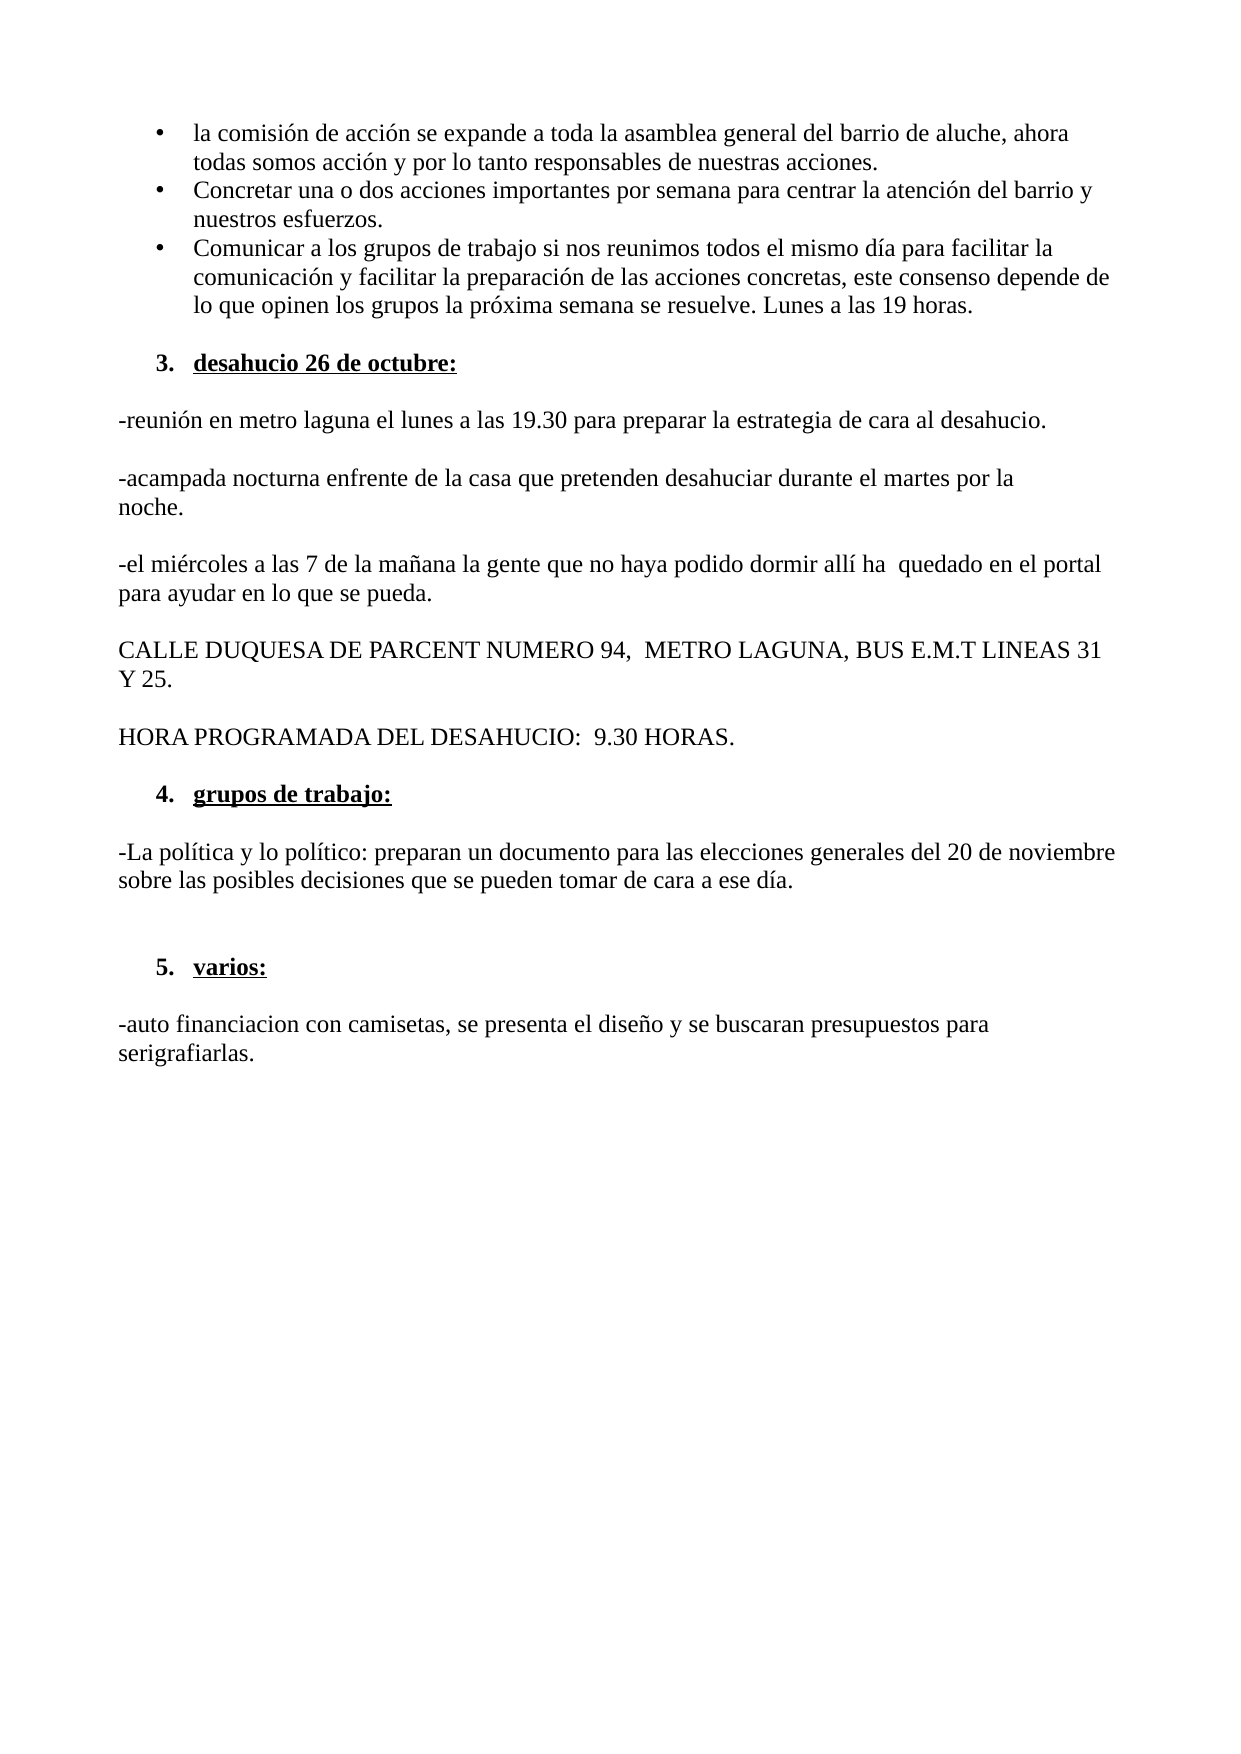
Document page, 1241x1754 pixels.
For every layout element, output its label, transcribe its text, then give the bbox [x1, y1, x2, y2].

list la comisión de acción se expande a toda la asamblea general del barrio de aluche, ahora todas somos acción y por lo tanto responsables de nuestras acciones. [156, 118, 1122, 176]
list grupos de trabajo: [156, 779, 1122, 808]
list Comunicar a los grupos de trabajo si nos reunimos todos el mismo día para facilitar la comunicación y facilitar la preparación de las acciones concretas, este consenso depende de lo que opinen los grupos la próxima semana se resuelve. Lunes a las 19 horas. [156, 233, 1122, 319]
text -acampada nocturna enfrente de la casa que pretenden desahuciar durante el martes por la [118, 463, 1122, 492]
text -reunión en metro laguna el lunes a las 19.30 para preparar la estrategia de cara al desahucio. [118, 406, 1122, 434]
text -el miércoles a las 7 de la mañana la gente que no haya podido dormir allí ha quedado en el portal para ayudar en lo que se pueda. [118, 549, 1122, 607]
list desahucio 26 de octubre: [156, 348, 1122, 377]
text -auto financiacion con camisetas, se presenta el diseño y se buscaran presupuestos para serigrafiarlas. [118, 1009, 1122, 1067]
text CALLE DUQUESA DE PARCENT NUMERO 94, METRO LAGUNA, BUS E.M.T LINEAS 31 Y 25. [118, 636, 1122, 693]
text sobre las posibles decisiones que se pueden tomar de cara a ese día. [118, 866, 1122, 894]
text -La política y lo político: preparan un documento para las elecciones generales del 20 de noviembre [118, 837, 1122, 866]
text noche. [118, 492, 1122, 521]
list Concretar una o dos acciones importantes por semana para centrar la atención del barrio y nuestros esfuerzos. [156, 176, 1122, 233]
list varios: [156, 952, 1122, 981]
text HORA PROGRAMADA DEL DESAHUCIO: 9.30 HORAS. [118, 722, 1122, 751]
